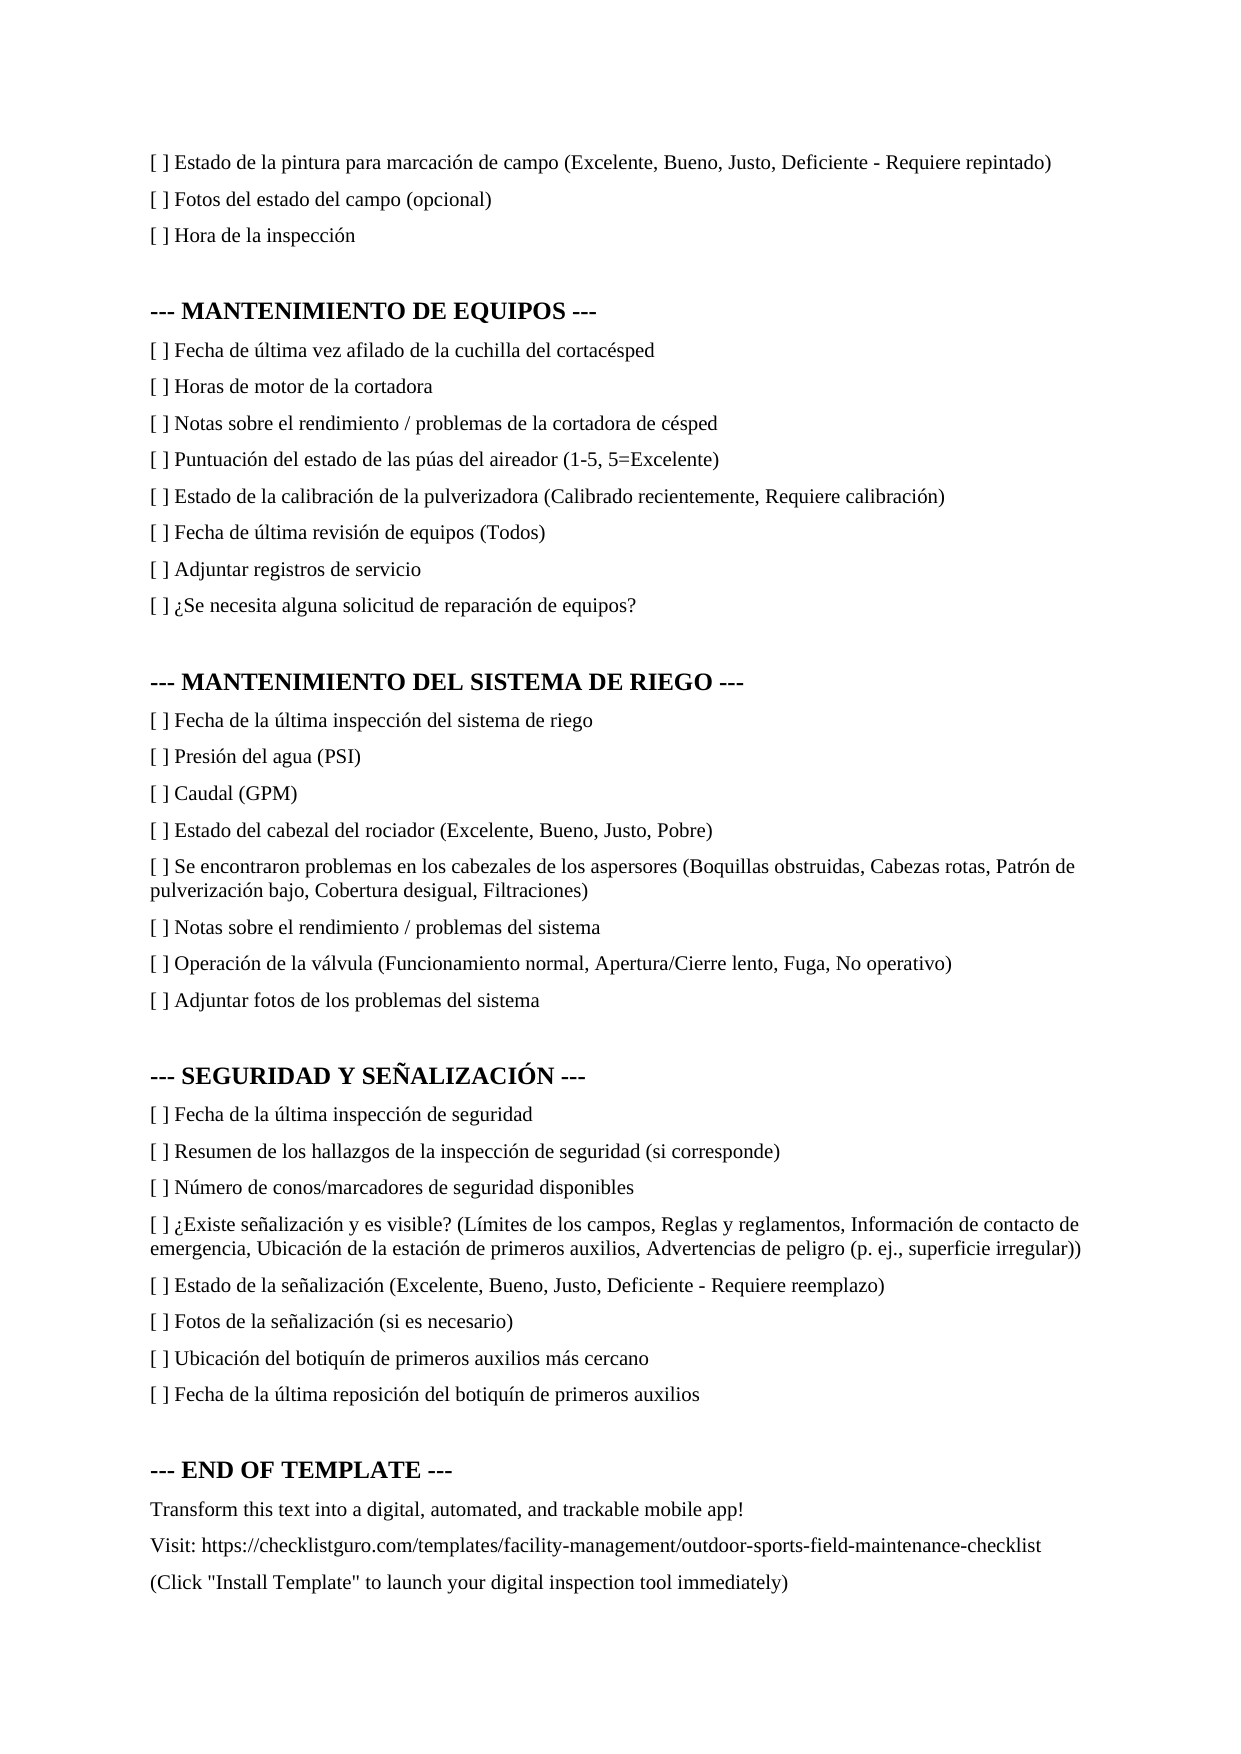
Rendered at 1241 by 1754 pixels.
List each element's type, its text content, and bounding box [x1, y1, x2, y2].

text [ ] ¿Existe señalización y es visible? (Límites de los campos, Reglas y reglamentos, Información de contacto de emergencia, Ubicación de la estación de primeros auxilios, Advertencias de peligro (p. ej., superficie irregular)) [150, 1212, 1090, 1260]
text [ ] Horas de motor de la cortadora [150, 374, 1090, 398]
text [ ] Fotos de la señalización (si es necesario) [150, 1309, 1090, 1333]
text [ ] Resumen de los hallazgos de la inspección de seguridad (si corresponde) [150, 1139, 1090, 1163]
text --- MANTENIMIENTO DE EQUIPOS --- [150, 296, 1090, 325]
text [ ] Número de conos/marcadores de seguridad disponibles [150, 1175, 1090, 1199]
text [ ] Notas sobre el rendimiento / problemas del sistema [150, 915, 1090, 939]
text [ ] Fecha de última vez afilado de la cuchilla del cortacésped [150, 337, 1090, 362]
text [ ] Se encontraron problemas en los cabezales de los aspersores (Boquillas obstruidas, Cabezas rotas, Patrón de pulverización bajo, Cobertura desigual, Filtraciones) [150, 854, 1090, 902]
text Transform this text into a digital, automated, and trackable mobile app! [150, 1497, 1090, 1521]
text [ ] Fecha de última revisión de equipos (Todos) [150, 520, 1090, 544]
text [ ] ¿Se necesita alguna solicitud de reparación de equipos? [150, 593, 1090, 617]
text [ ] Fotos del estado del campo (opcional) [150, 187, 1090, 211]
text [ ] Estado de la señalización (Excelente, Bueno, Justo, Deficiente - Requiere reemplazo) [150, 1272, 1090, 1297]
text [ ] Caudal (GPM) [150, 781, 1090, 805]
text --- END OF TEMPLATE --- [150, 1455, 1090, 1484]
text Visit: https://checklistguro.com/templates/facility-management/outdoor-sports-field-maintenance-checklist [150, 1533, 1090, 1557]
text [ ] Ubicación del botiquín de primeros auxilios más cercano [150, 1346, 1090, 1370]
text [ ] Operación de la válvula (Funcionamiento normal, Apertura/Cierre lento, Fuga, No operativo) [150, 951, 1090, 975]
text --- SEGURIDAD Y SEÑALIZACIÓN --- [150, 1061, 1090, 1090]
text [ ] Estado de la calibración de la pulverizadora (Calibrado recientemente, Requiere calibración) [150, 484, 1090, 508]
text [ ] Adjuntar registros de servicio [150, 557, 1090, 581]
text --- MANTENIMIENTO DEL SISTEMA DE RIEGO --- [150, 667, 1090, 695]
text [ ] Adjuntar fotos de los problemas del sistema [150, 988, 1090, 1012]
text [ ] Fecha de la última reposición del botiquín de primeros auxilios [150, 1382, 1090, 1406]
text [ ] Fecha de la última inspección de seguridad [150, 1102, 1090, 1126]
text [ ] Fecha de la última inspección del sistema de riego [150, 708, 1090, 732]
text [ ] Puntuación del estado de las púas del aireador (1-5, 5=Excelente) [150, 447, 1090, 471]
text (Click "Install Template" to launch your digital inspection tool immediately) [150, 1570, 1090, 1594]
text [ ] Estado del cabezal del rociador (Excelente, Bueno, Justo, Pobre) [150, 817, 1090, 842]
text [ ] Estado de la pintura para marcación de campo (Excelente, Bueno, Justo, Deficiente - Requiere repintado) [150, 150, 1090, 174]
text [ ] Notas sobre el rendimiento / problemas de la cortadora de césped [150, 411, 1090, 435]
text [ ] Presión del agua (PSI) [150, 744, 1090, 768]
text [ ] Hora de la inspección [150, 223, 1090, 247]
